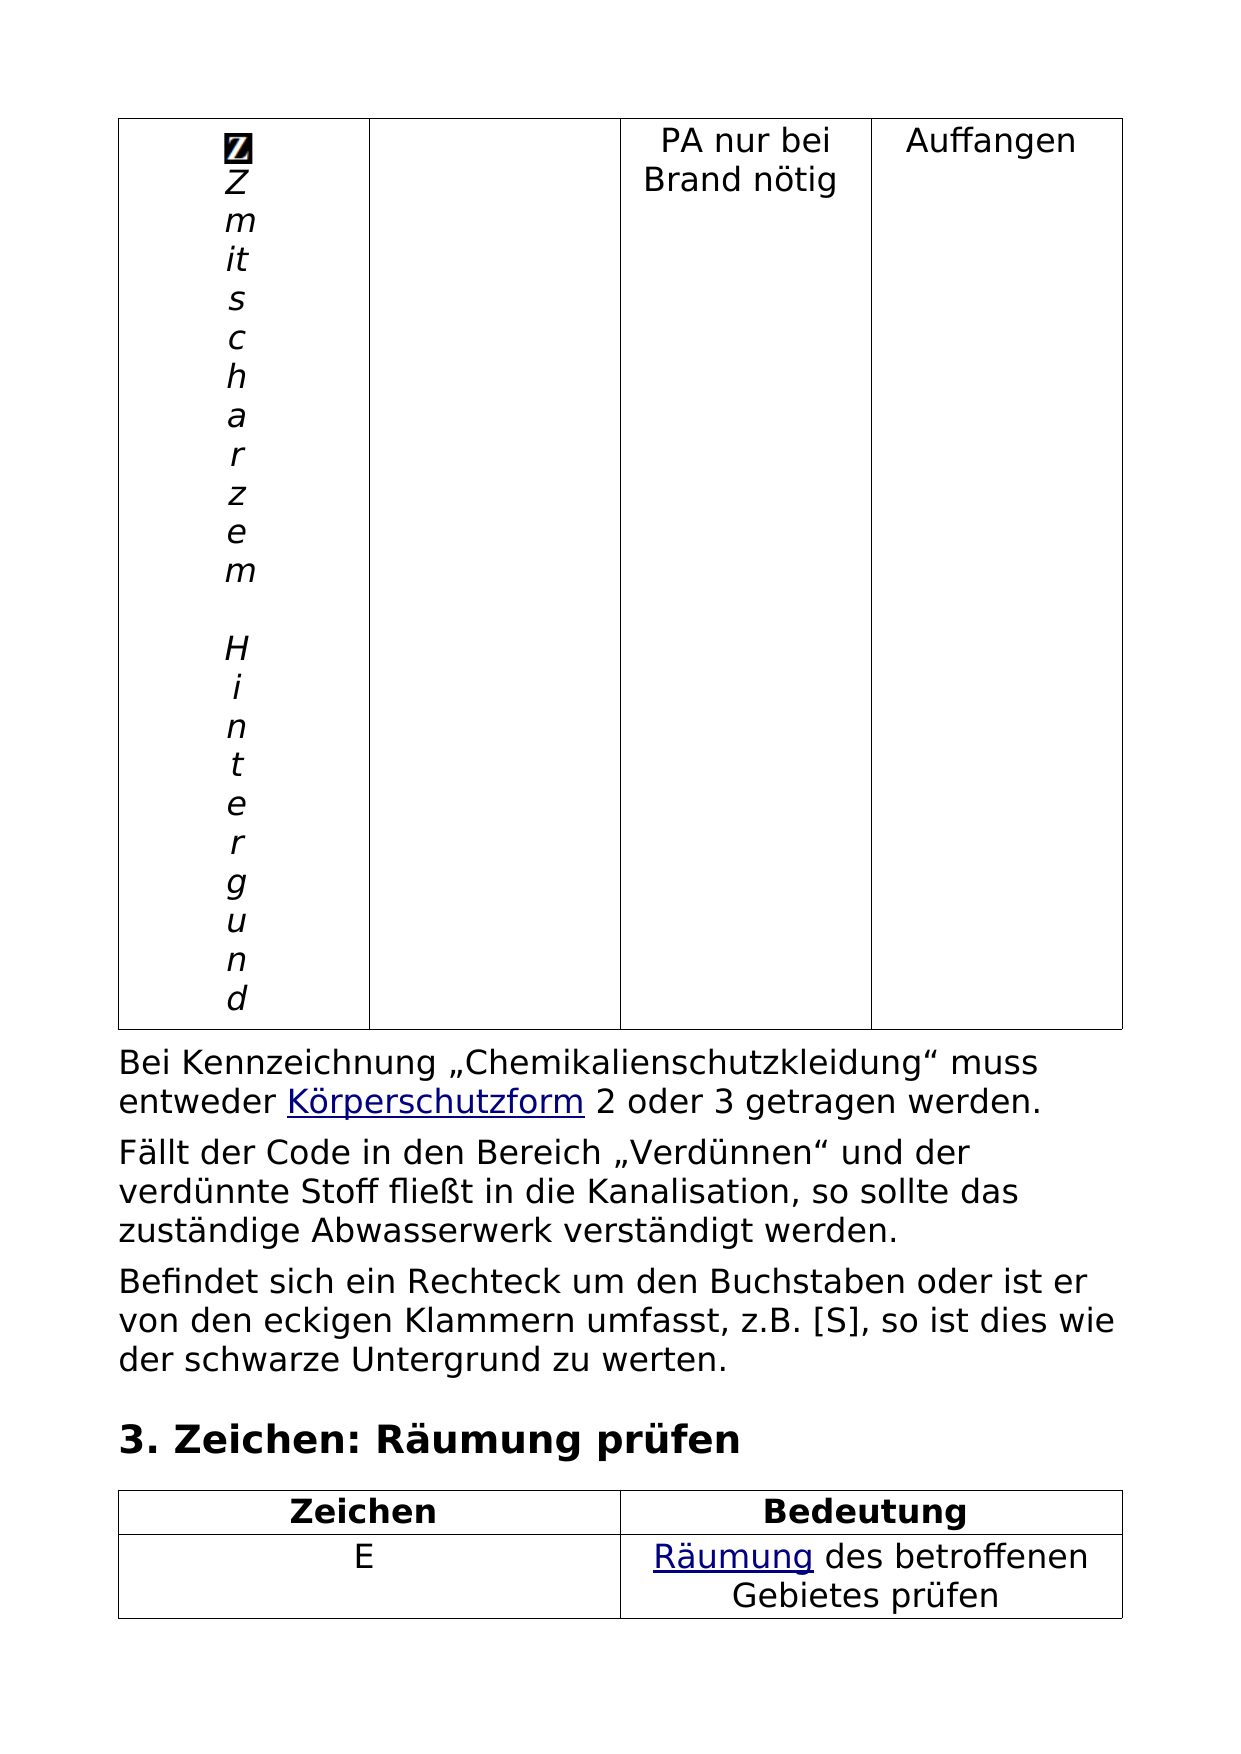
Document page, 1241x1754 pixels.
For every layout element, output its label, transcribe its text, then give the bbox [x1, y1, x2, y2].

table_cell E [119, 1535, 620, 1618]
text Befindet sich ein Rechteck um den Buchstaben oder ist er von den eckigen Klammern umfasst, z.B. [S], so ist dies wie der schwarze Untergrund zu werten. [118, 1263, 1122, 1379]
table_header Bedeutung [621, 1491, 1122, 1534]
text Bei Kennzeichnung „Chemikalienschutzkleidung“ muss entweder Körperschutzform 2 oder 3 getragen werden. [118, 1044, 1122, 1121]
picture [224, 133, 253, 164]
table_cell [370, 119, 620, 1029]
table_cell Räumung des betroffenen Gebietes prüfen [621, 1535, 1122, 1618]
table_cell [119, 119, 369, 1029]
table_cell PA nur bei Brand nötig [621, 119, 871, 1029]
text Fällt der Code in den Bereich „Verdünnen“ und der verdünnte Stoff fließt in die Kanalisation, so sollte das zuständige Abwasserwerk verständigt werden. [118, 1134, 1122, 1250]
subtitle 3. Zeichen: Räumung prüfen [118, 1417, 1122, 1462]
table_cell Auffangen [872, 119, 1122, 1029]
table_header Zeichen [119, 1491, 620, 1534]
